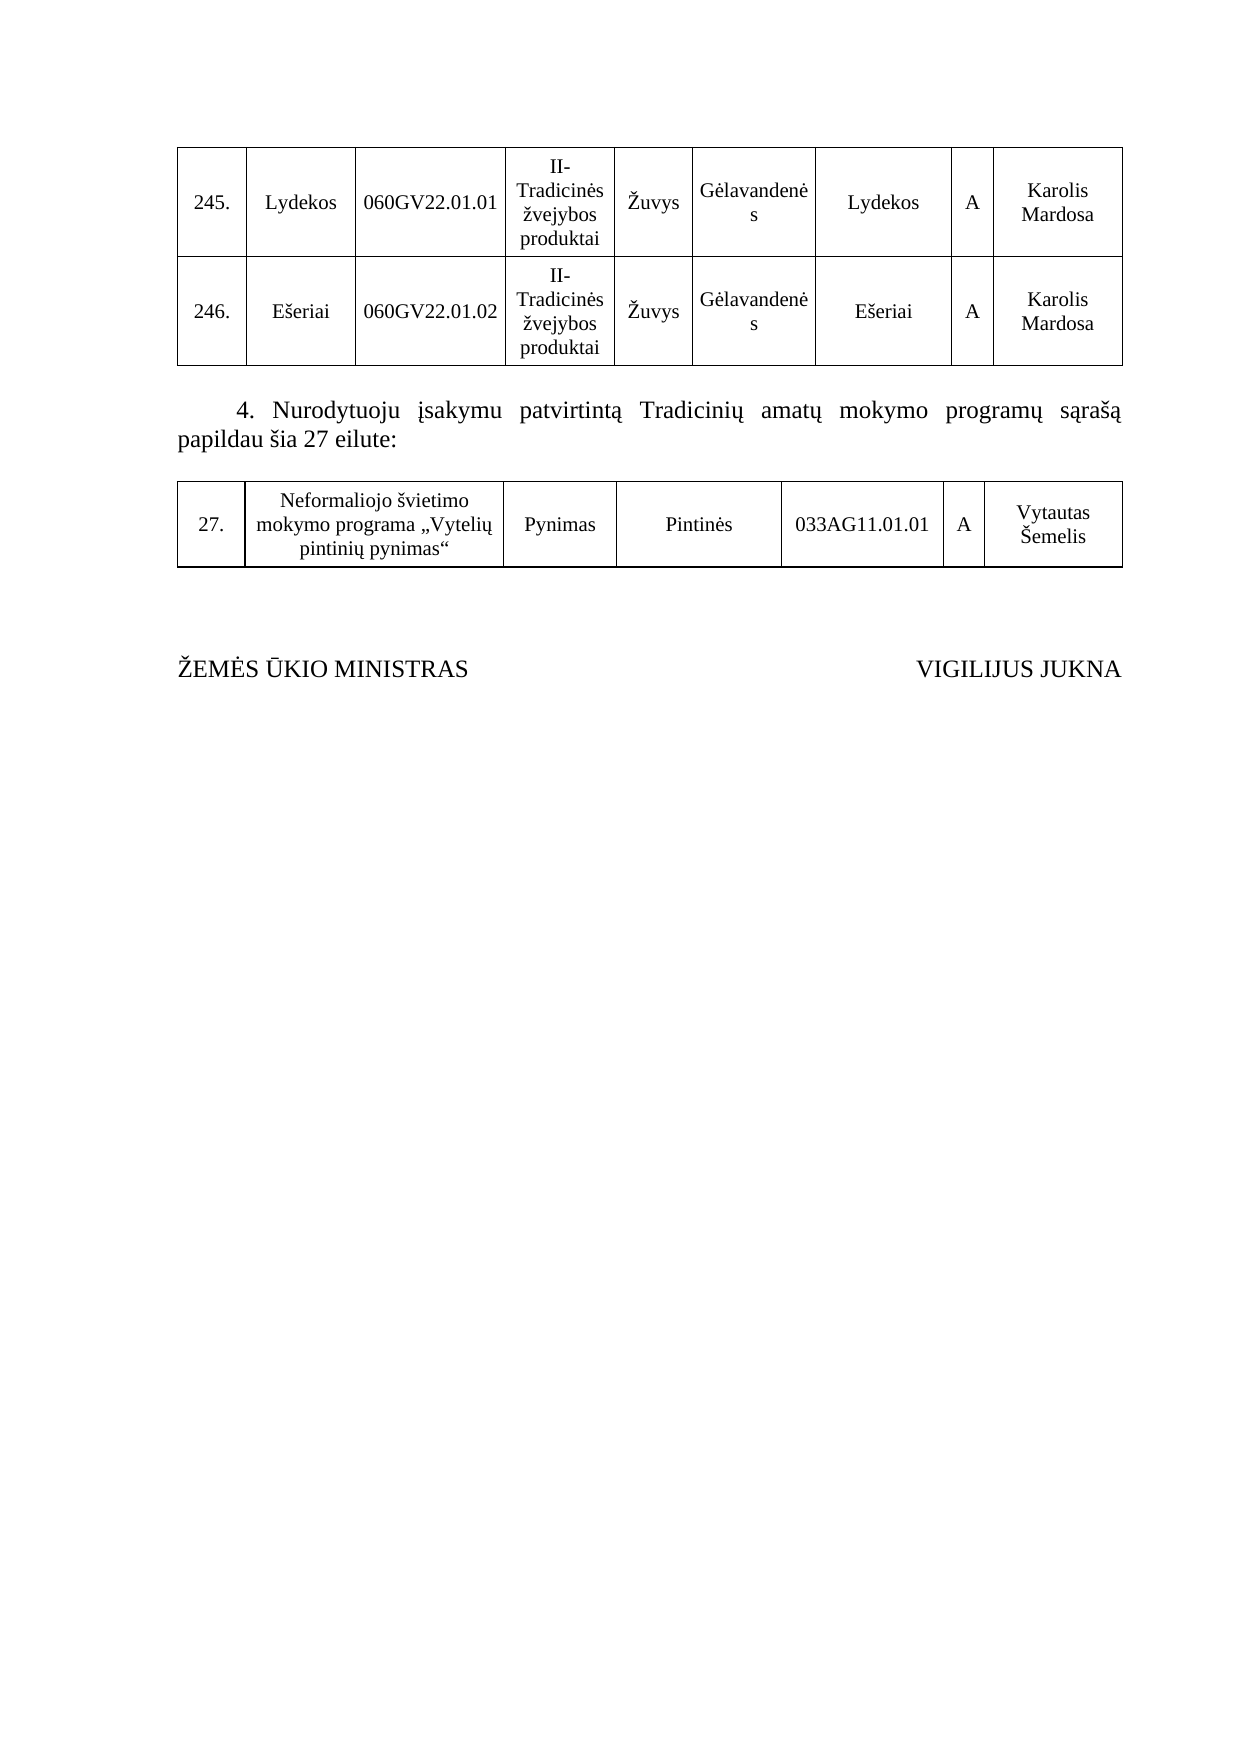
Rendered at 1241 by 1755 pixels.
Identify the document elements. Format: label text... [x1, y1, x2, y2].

table_header II- Tradicinės žvejybos produktai [506, 148, 614, 256]
table_cell Žuvys [615, 257, 692, 365]
table_cell Gėlavandenės [693, 257, 815, 365]
table_header 033AG11.01.01 [782, 482, 943, 566]
table_cell Karolis Mardosa [994, 257, 1122, 365]
table_cell Ešeriai [816, 257, 951, 365]
table_header Pintinės [617, 482, 781, 566]
table_header Lydekos [816, 148, 951, 256]
table_header Žuvys [615, 148, 692, 256]
text Žemės ūkio ministras Vigilijus Jukna [177, 654, 1122, 682]
table_cell Ešeriai [247, 257, 355, 365]
table_header Vytautas Šemelis [985, 482, 1122, 566]
table_cell A [952, 257, 993, 365]
table_header Pynimas [504, 482, 616, 566]
table_cell 060GV22.01.02 [356, 257, 505, 365]
table_header A [952, 148, 993, 256]
table_header Gėlavandenės [693, 148, 815, 256]
table_header Lydekos [247, 148, 355, 256]
table_header Karolis Mardosa [994, 148, 1122, 256]
text 4. Nurodytuoju įsakymu patvirtintą Tradicinių amatų mokymo programų sąrašą papildau šia 27 eilute: [177, 395, 1122, 452]
table_header A [944, 482, 984, 566]
table_header 27. [178, 482, 244, 566]
table_cell II- Tradicinės žvejybos produktai [506, 257, 614, 365]
table_header 060GV22.01.01 [356, 148, 505, 256]
table_header Neformaliojo švietimo mokymo programa „Vytelių pintinių pynimas“ [246, 482, 503, 566]
table_cell 246. [178, 257, 246, 365]
table_header 245. [178, 148, 246, 256]
